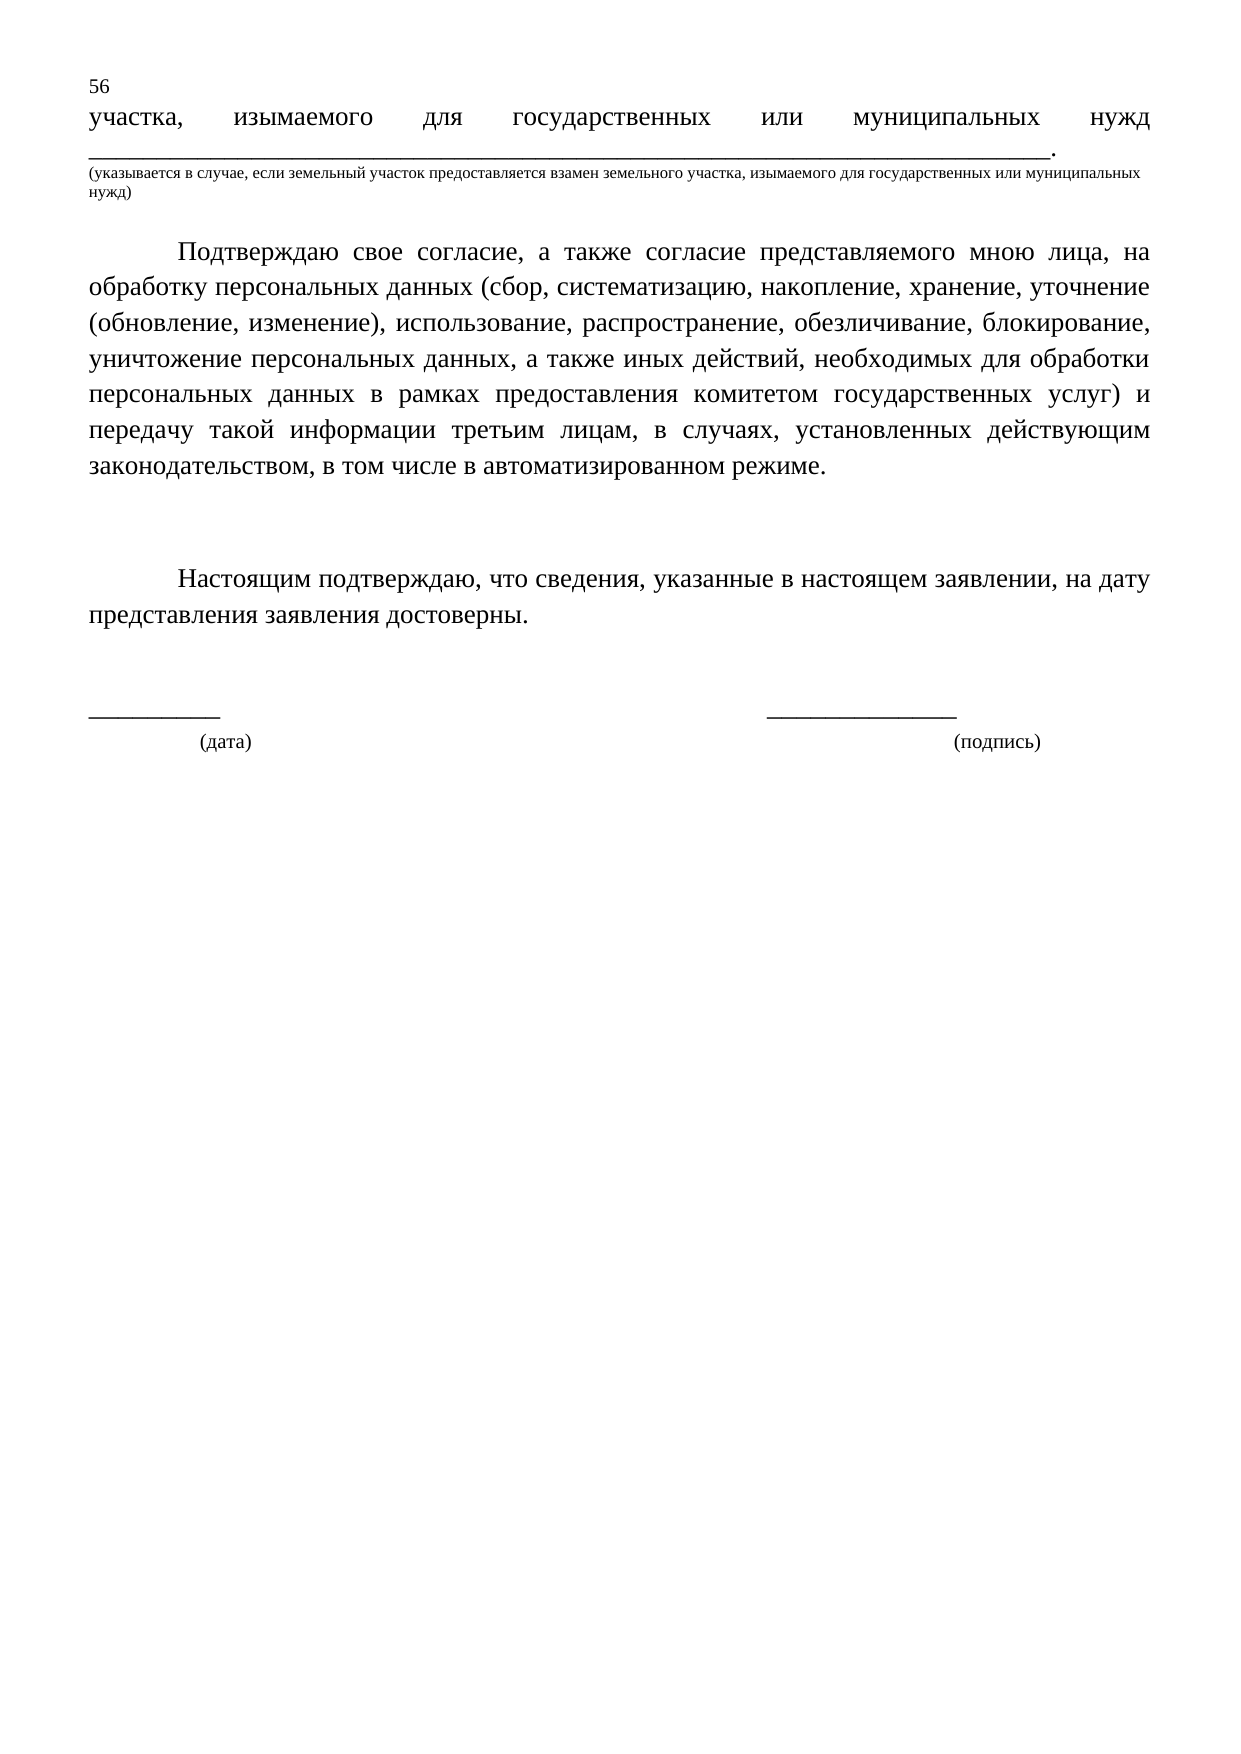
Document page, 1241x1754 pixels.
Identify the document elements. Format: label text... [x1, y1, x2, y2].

list Подтверждаю свое согласие, а также согласие представляемого мною лица, на обработку персональных данных (сбор, систематизацию, накопление, хранение, уточнение (обновление, изменение), использование, распространение, обезличивание, блокирование, уничтожение персональных данных, а также иных действий, необходимых для обработки персональных данных в рамках предоставления комитетом государственных услуг) и передачу такой информации третьим лицам, в случаях, установленных действующим законодательством, в том числе в автоматизированном режиме. [89, 234, 1152, 480]
text (указывается в случае, если земельный участок предоставляется взамен земельного участка, изымаемого для государственных или муниципальных нужд) [89, 163, 1152, 201]
text (дата) (подпись) [89, 721, 1152, 755]
text участка, изымаемого для государственных или муниципальных нужд _______________________________________________________________________. [89, 100, 1152, 163]
text _________ _____________ [89, 688, 1152, 721]
list Настоящим подтверждаю, что сведения, указанные в настоящем заявлении, на дату представления заявления достоверны. [89, 562, 1152, 629]
